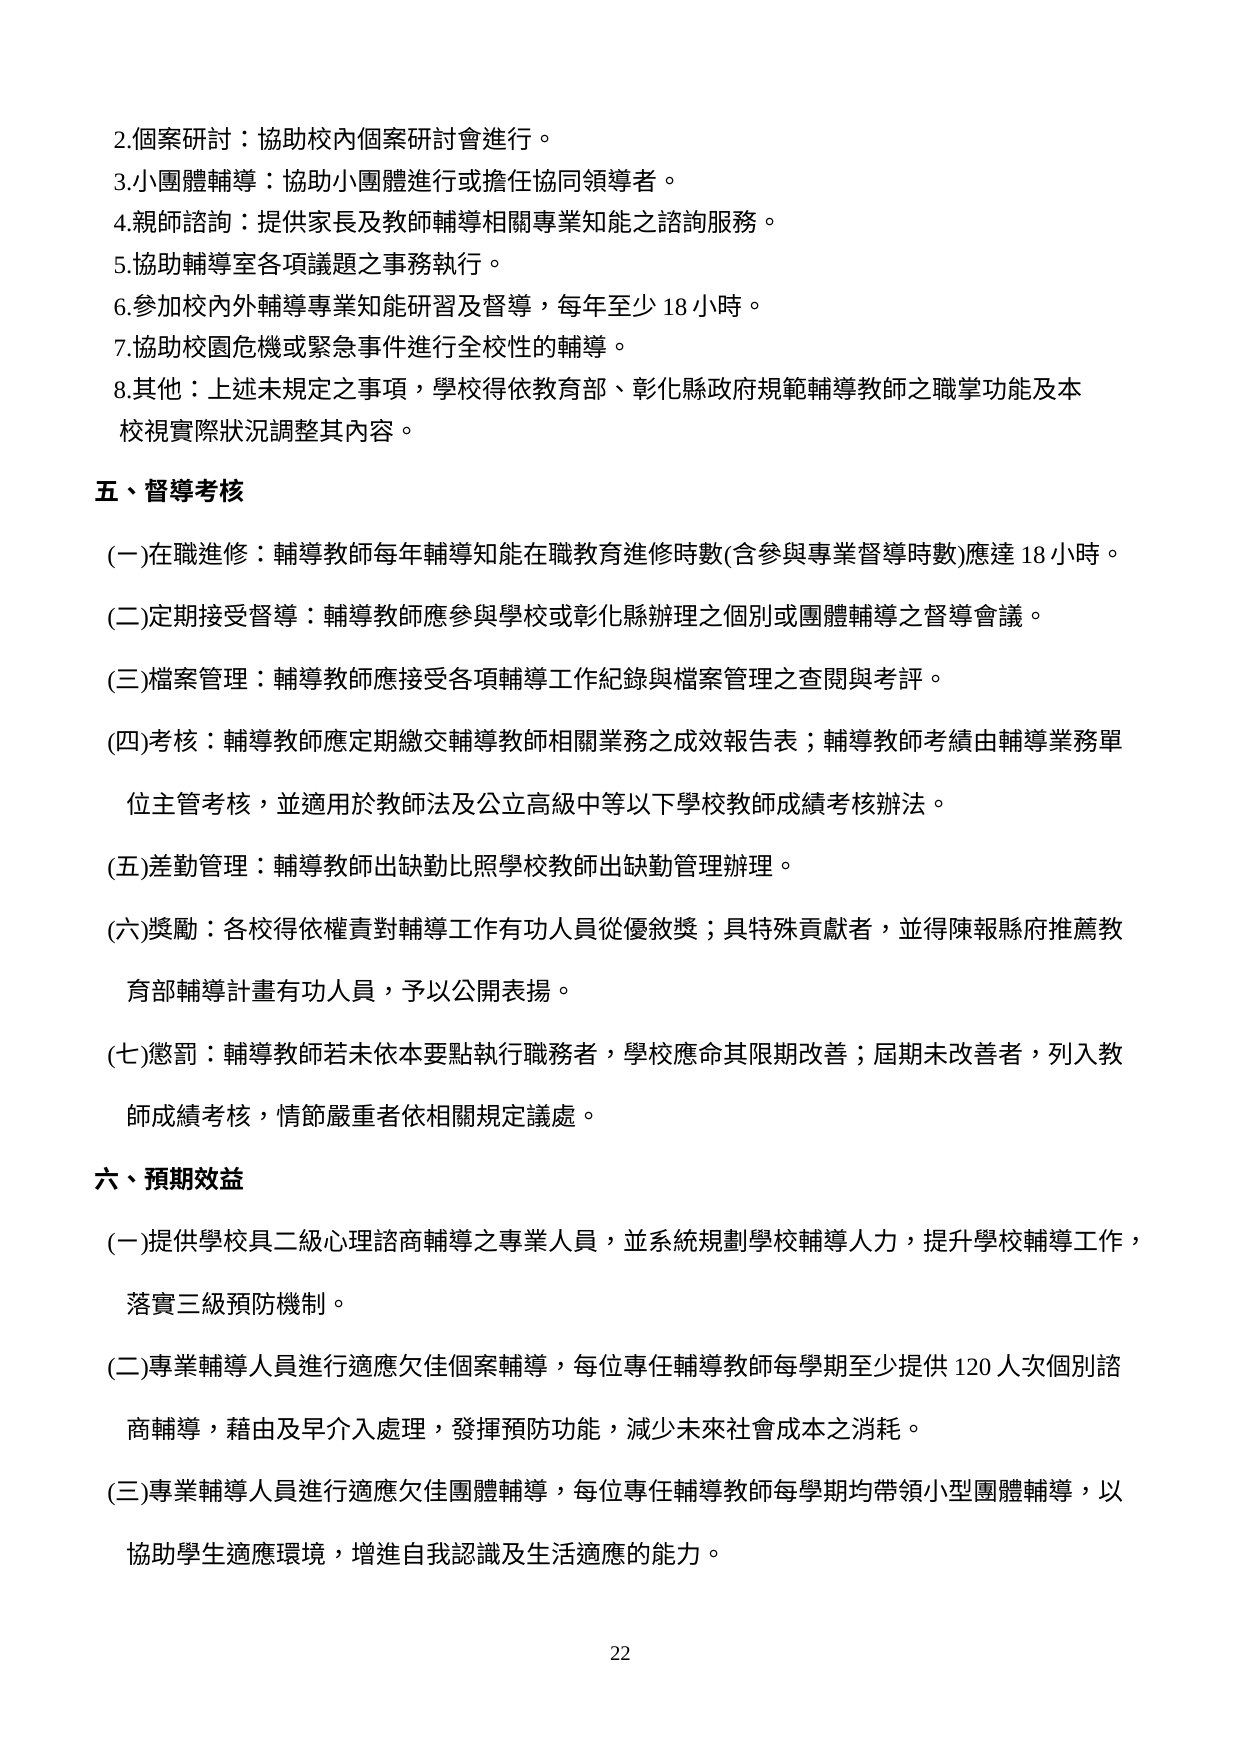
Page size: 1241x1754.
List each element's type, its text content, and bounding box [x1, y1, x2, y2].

text (三)檔案管理：輔導教師應接受各項輔導工作紀錄與檔案管理之查閱與考評。 [94, 636, 1146, 698]
text (二)定期接受督導：輔導教師應參與學校或彰化縣辦理之個別或團體輔導之督導會議。 [94, 573, 1146, 636]
text 7.協助校園危機或緊急事件進行全校性的輔導。 [94, 323, 1133, 365]
text 3.小團體輔導：協助小團體進行或擔任協同領導者。 [94, 157, 1133, 198]
text (ㄧ)在職進修：輔導教師每年輔導知能在職教育進修時數(含參與專業督導時數)應達18小時。 [94, 511, 1146, 573]
text (四)考核：輔導教師應定期繳交輔導教師相關業務之成效報告表；輔導教師考績由輔導業務單 [94, 698, 1146, 761]
text 位主管考核，並適用於教師法及公立高級中等以下學校教師成績考核辦法。 [94, 761, 1146, 823]
text 五、督導考核 [94, 448, 1133, 511]
text (二)專業輔導人員進行適應欠佳個案輔導，每位專任輔導教師每學期至少提供120人次個別諮 [94, 1323, 1146, 1386]
text 2.個案研討：協助校內個案研討會進行。 [94, 115, 1133, 157]
text 協助學生適應環境，增進自我認識及生活適應的能力。 [94, 1511, 1146, 1573]
text (三)專業輔導人員進行適應欠佳團體輔導，每位專任輔導教師每學期均帶領小型團體輔導，以 [94, 1448, 1146, 1511]
text 育部輔導計畫有功人員，予以公開表揚。 [94, 948, 1146, 1011]
text (ㄧ)提供學校具二級心理諮商輔導之專業人員，並系統規劃學校輔導人力，提升學校輔導工作， [94, 1198, 1146, 1261]
text 6.參加校內外輔導專業知能研習及督導，每年至少18小時。 [94, 282, 1133, 323]
text 六、預期效益 [94, 1136, 1133, 1198]
text 5.協助輔導室各項議題之事務執行。 [94, 240, 1133, 282]
text 師成績考核，情節嚴重者依相關規定議處。 [94, 1073, 1146, 1136]
text 商輔導，藉由及早介入處理，發揮預防功能，減少未來社會成本之消耗。 [94, 1386, 1146, 1448]
text 4.親師諮詢：提供家長及教師輔導相關專業知能之諮詢服務。 [94, 198, 1133, 240]
text (六)獎勵：各校得依權責對輔導工作有功人員從優敘獎；具特殊貢獻者，並得陳報縣府推薦教 [94, 886, 1146, 948]
text (七)懲罰：輔導教師若未依本要點執行職務者，學校應命其限期改善；屆期未改善者，列入教 [94, 1011, 1146, 1073]
text 8.其他：上述未規定之事項，學校得依教育部、彰化縣政府規範輔導教師之職掌功能及本 [94, 365, 1133, 407]
text 落實三級預防機制。 [94, 1261, 1146, 1323]
text 校視實際狀況調整其內容。 [94, 407, 1133, 448]
text (五)差勤管理：輔導教師出缺勤比照學校教師出缺勤管理辦理。 [94, 823, 1146, 886]
